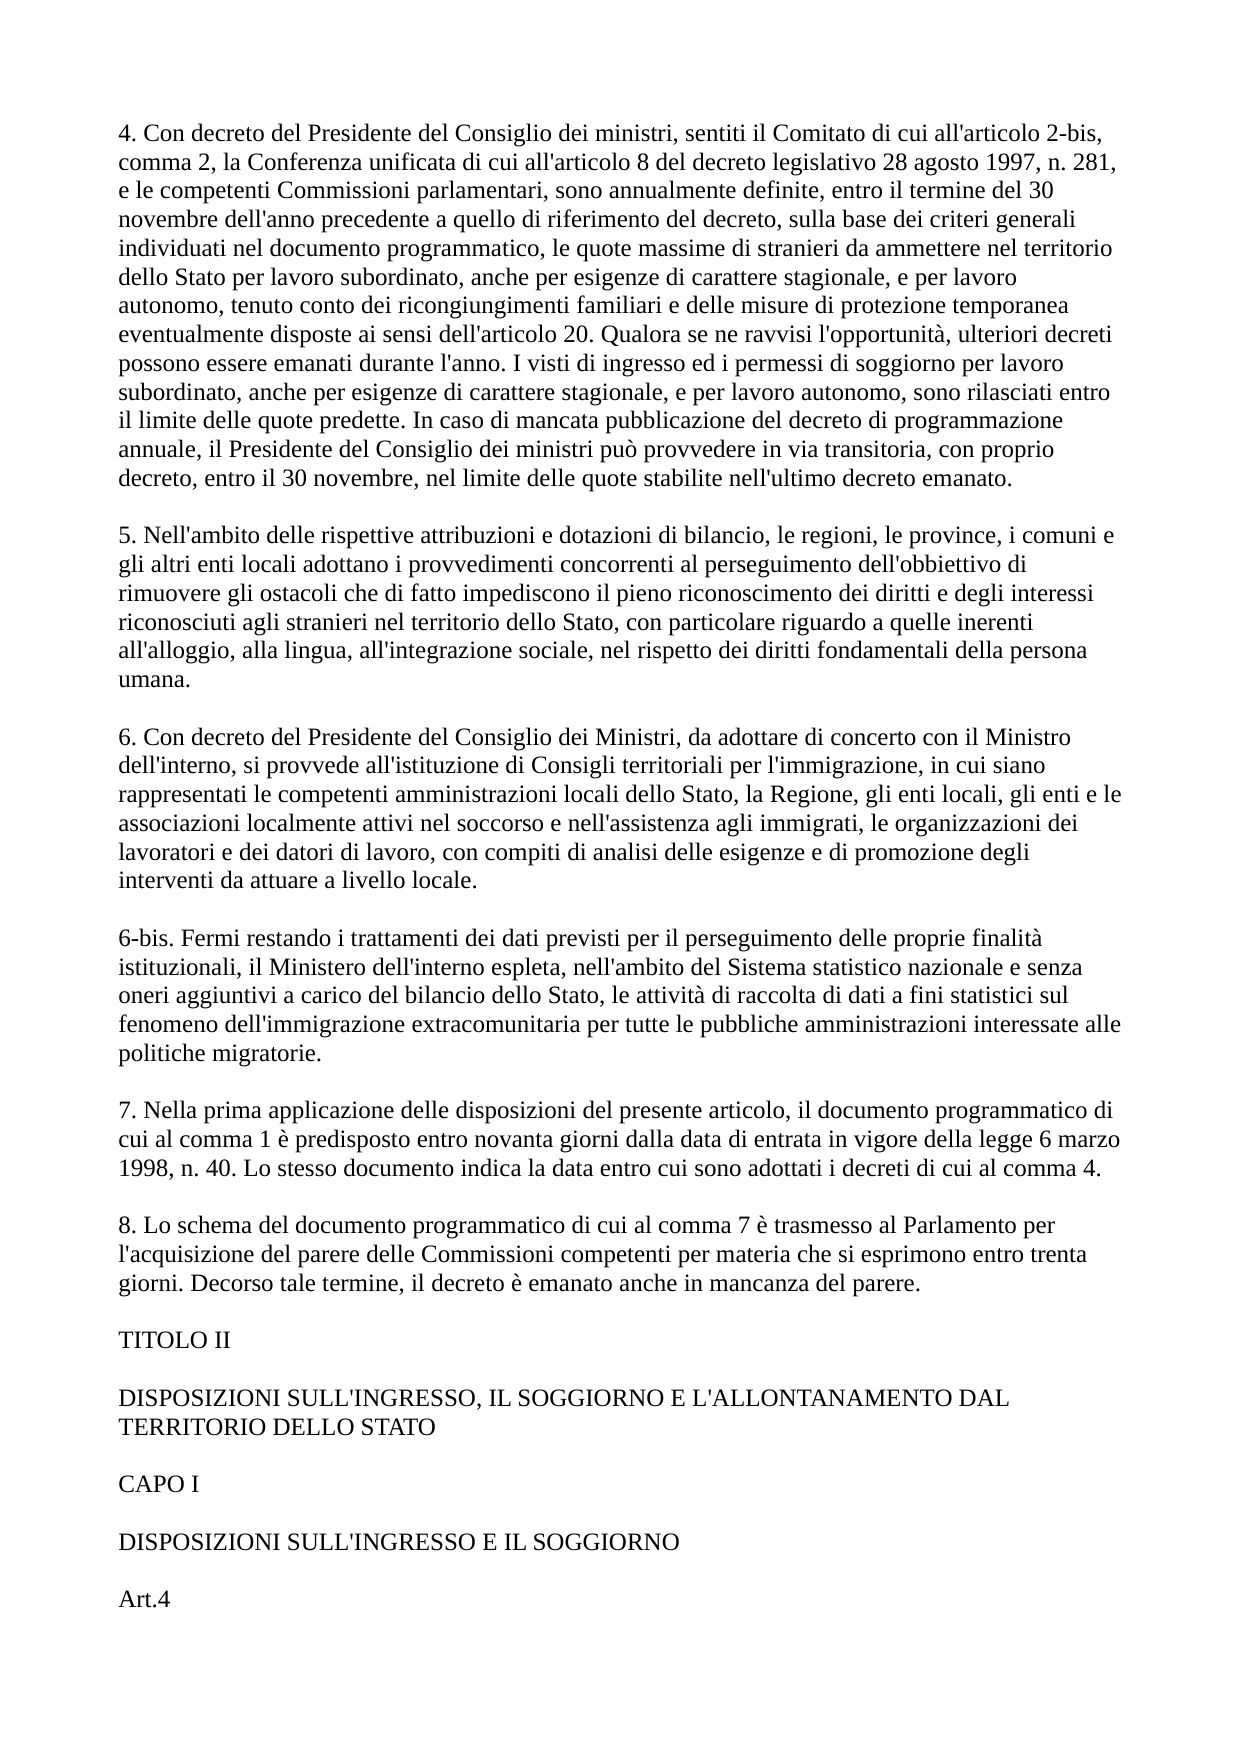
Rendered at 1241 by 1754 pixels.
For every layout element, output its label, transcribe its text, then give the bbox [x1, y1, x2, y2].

text 7. Nella prima applicazione delle disposizioni del presente articolo, il documento programmatico di cui al comma 1 è predisposto entro novanta giorni dalla data di entrata in vigore della legge 6 marzo 1998, n. 40. Lo stesso documento indica la data entro cui sono adottati i decreti di cui al comma 4. [118, 1096, 1122, 1182]
text 6. Con decreto del Presidente del Consiglio dei Ministri, da adottare di concerto con il Ministro dell'interno, si provvede all'istituzione di Consigli territoriali per l'immigrazione, in cui siano rappresentati le competenti amministrazioni locali dello Stato, la Regione, gli enti locali, gli enti e le associazioni localmente attivi nel soccorso e nell'assistenza agli immigrati, le organizzazioni dei lavoratori e dei datori di lavoro, con compiti di analisi delle esigenze e di promozione degli interventi da attuare a livello locale. [118, 722, 1122, 894]
text DISPOSIZIONI SULL'INGRESSO, IL SOGGIORNO E L'ALLONTANAMENTO DAL TERRITORIO DELLO STATO [118, 1383, 1122, 1441]
text 4. Con decreto del Presidente del Consiglio dei ministri, sentiti il Comitato di cui all'articolo 2-bis, comma 2, la Conferenza unificata di cui all'articolo 8 del decreto legislativo 28 agosto 1997, n. 281, e le competenti Commissioni parlamentari, sono annualmente definite, entro il termine del 30 novembre dell'anno precedente a quello di riferimento del decreto, sulla base dei criteri generali individuati nel documento programmatico, le quote massime di stranieri da ammettere nel territorio dello Stato per lavoro subordinato, anche per esigenze di carattere stagionale, e per lavoro autonomo, tenuto conto dei ricongiungimenti familiari e delle misure di protezione temporanea eventualmente disposte ai sensi dell'articolo 20. Qualora se ne ravvisi l'opportunità, ulteriori decreti possono essere emanati durante l'anno. I visti di ingresso ed i permessi di soggiorno per lavoro subordinato, anche per esigenze di carattere stagionale, e per lavoro autonomo, sono rilasciati entro il limite delle quote predette. In caso di mancata pubblicazione del decreto di programmazione annuale, il Presidente del Consiglio dei ministri può provvedere in via transitoria, con proprio decreto, entro il 30 novembre, nel limite delle quote stabilite nell'ultimo decreto emanato. [118, 118, 1122, 492]
text TITOLO II [118, 1326, 1122, 1354]
text DISPOSIZIONI SULL'INGRESSO E IL SOGGIORNO [118, 1527, 1122, 1556]
text 5. Nell'ambito delle rispettive attribuzioni e dotazioni di bilancio, le regioni, le province, i comuni e gli altri enti locali adottano i provvedimenti concorrenti al perseguimento dell'obbiettivo di rimuovere gli ostacoli che di fatto impediscono il pieno riconoscimento dei diritti e degli interessi riconosciuti agli stranieri nel territorio dello Stato, con particolare riguardo a quelle inerenti all'alloggio, alla lingua, all'integrazione sociale, nel rispetto dei diritti fondamentali della persona umana. [118, 521, 1122, 693]
text CAPO I [118, 1469, 1122, 1498]
text 6-bis. Fermi restando i trattamenti dei dati previsti per il perseguimento delle proprie finalità istituzionali, il Ministero dell'interno espleta, nell'ambito del Sistema statistico nazionale e senza oneri aggiuntivi a carico del bilancio dello Stato, le attività di raccolta di dati a fini statistici sul fenomeno dell'immigrazione extracomunitaria per tutte le pubbliche amministrazioni interessate alle politiche migratorie. [118, 923, 1122, 1067]
text Art.4 [118, 1584, 1122, 1613]
text 8. Lo schema del documento programmatico di cui al comma 7 è trasmesso al Parlamento per l'acquisizione del parere delle Commissioni competenti per materia che si esprimono entro trenta giorni. Decorso tale termine, il decreto è emanato anche in mancanza del parere. [118, 1211, 1122, 1297]
